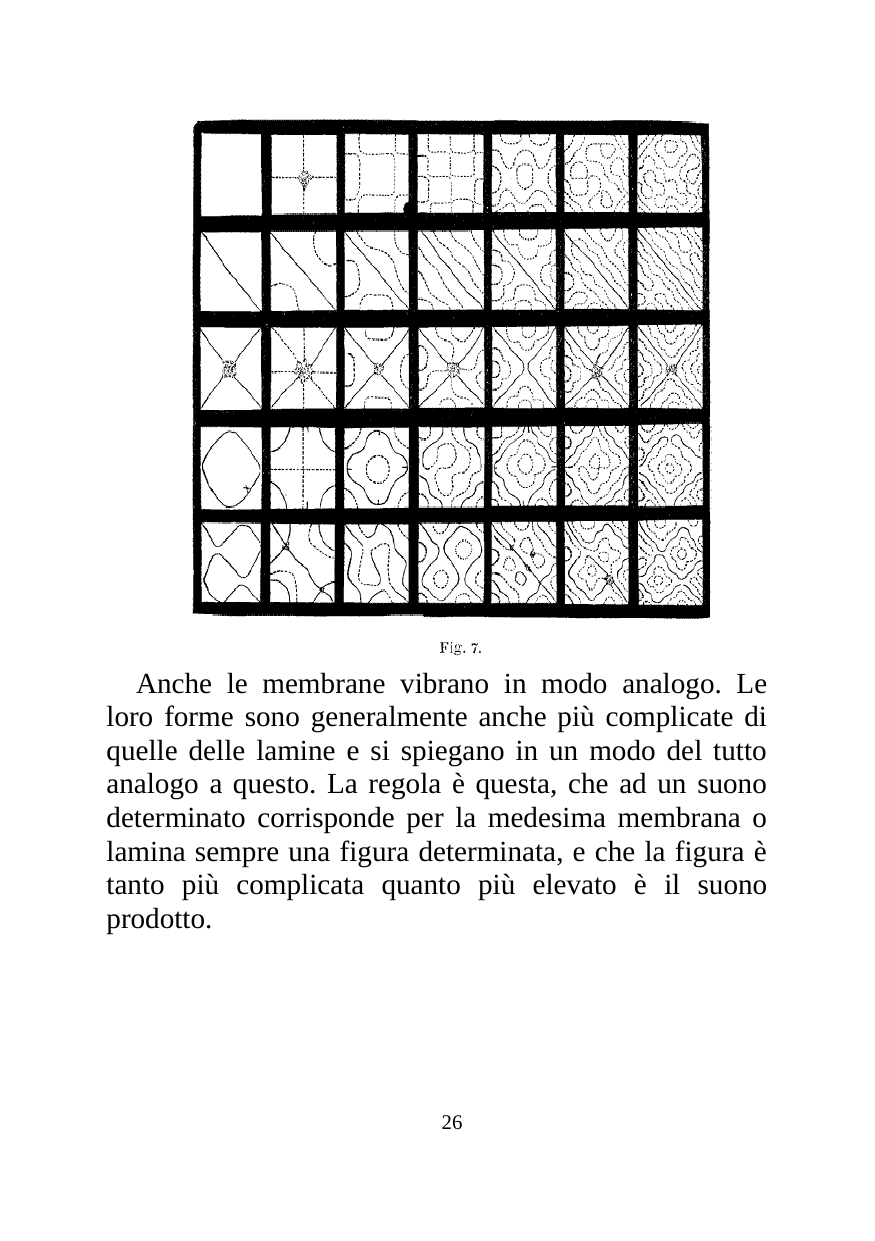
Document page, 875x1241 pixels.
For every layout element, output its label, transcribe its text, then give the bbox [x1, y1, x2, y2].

text Anche le membrane vibrano in modo analogo. Le loro forme sono generalmente anche più complicate di quelle delle lamine e si spiegano in un modo del tutto analogo a questo. La regola è questa, che ad un suono determinato corrisponde per la medesima membrana o lamina sempre una figura determinata, e che la figura è tanto più complicata quanto più elevato è il suono prodotto. [106, 666, 768, 934]
picture [180, 106, 723, 666]
